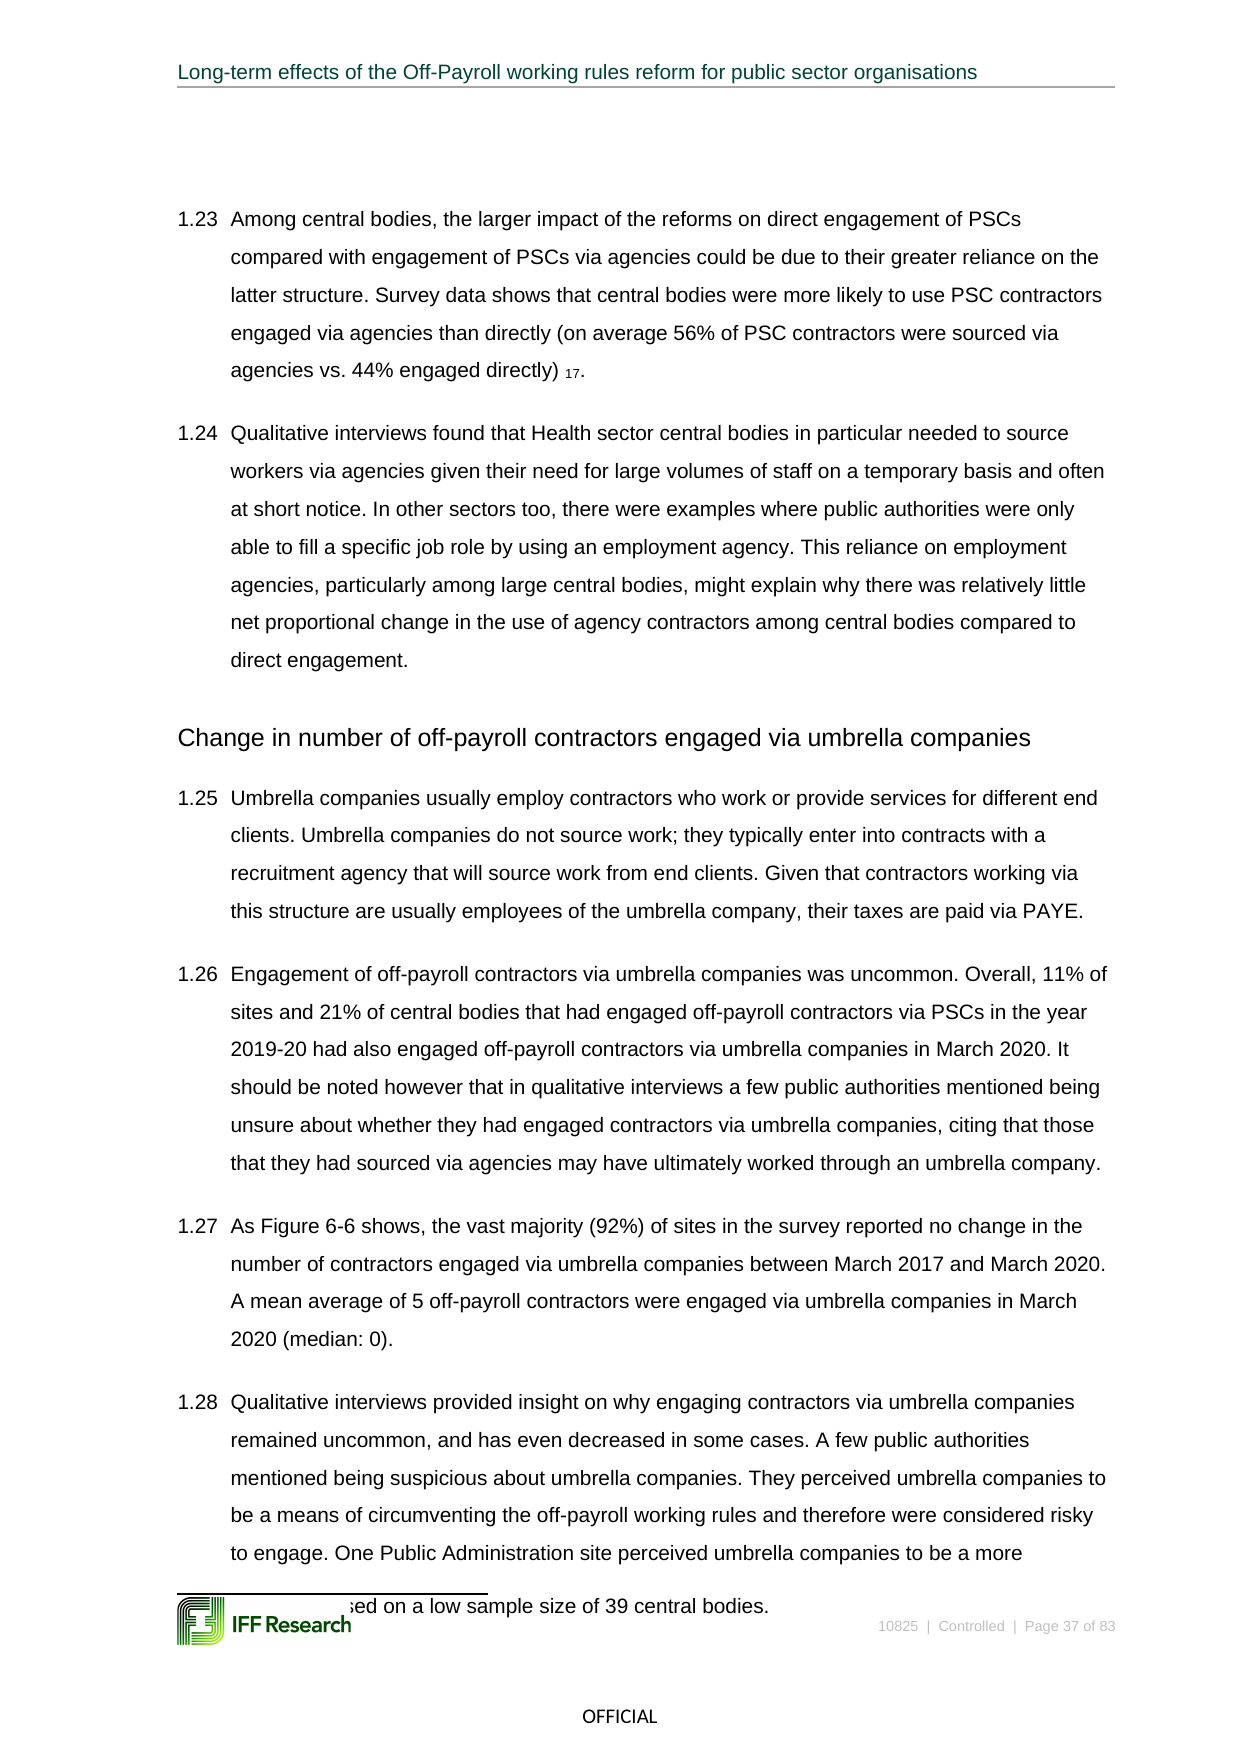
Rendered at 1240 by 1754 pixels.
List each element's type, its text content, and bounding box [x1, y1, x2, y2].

list As Figure 6‑6 shows, the vast majority (92%) of sites in the survey reported no change in the number of contractors engaged via umbrella companies between March 2017 and March 2020. A mean average of 5 off-payroll contractors were engaged via umbrella companies in March 2020 (median: 0). [177, 1213, 1115, 1358]
list Among central bodies, the larger impact of the reforms on direct engagement of PSCs compared with engagement of PSCs via agencies could be due to their greater reliance on the latter structure. Survey data shows that central bodies were more likely to use PSC contractors engaged via agencies than directly (on average 56% of PSC contractors were sourced via agencies vs. 44% engaged directly) . [177, 207, 1115, 390]
list Qualitative interviews found that Health sector central bodies in particular needed to source workers via agencies given their need for large volumes of staff on a temporary basis and often at short notice. In other sectors too, there were examples where public authorities were only able to fill a specific job role by using an employment agency. This reliance on employment agencies, particularly among large central bodies, might explain why there was relatively little net proportional change in the use of agency contractors among central bodies compared to direct engagement. [177, 421, 1115, 679]
list Engagement of off-payroll contractors via umbrella companies was uncommon. Overall, 11% of sites and 21% of central bodies that had engaged off-payroll contractors via PSCs in the year 2019-20 had also engaged off-payroll contractors via umbrella companies in March 2020. It should be noted however that in qualitative interviews a few public authorities mentioned being unsure about whether they had engaged contractors via umbrella companies, citing that those that they had sourced via agencies may have ultimately worked through an umbrella company. [177, 962, 1115, 1182]
subtitle Change in number of off-payroll contractors engaged via umbrella companies [177, 723, 1115, 760]
list Qualitative interviews provided insight on why engaging contractors via umbrella companies remained uncommon, and has even decreased in some cases. A few public authorities mentioned being suspicious about umbrella companies. They perceived umbrella companies to be a means of circumventing the off-payroll working rules and therefore were considered risky to engage. One Public Administration site perceived umbrella companies to be a more [177, 1390, 1115, 1573]
list Note, this is based on a low sample size of 39 central bodies. [177, 1594, 1115, 1618]
list Umbrella companies usually employ contractors who work or provide services for different end clients. Umbrella companies do not source work; they typically enter into contracts with a recruitment agency that will source work from end clients. Given that contractors working via this structure are usually employees of the umbrella company, their taxes are paid via PAYE. [177, 785, 1115, 930]
